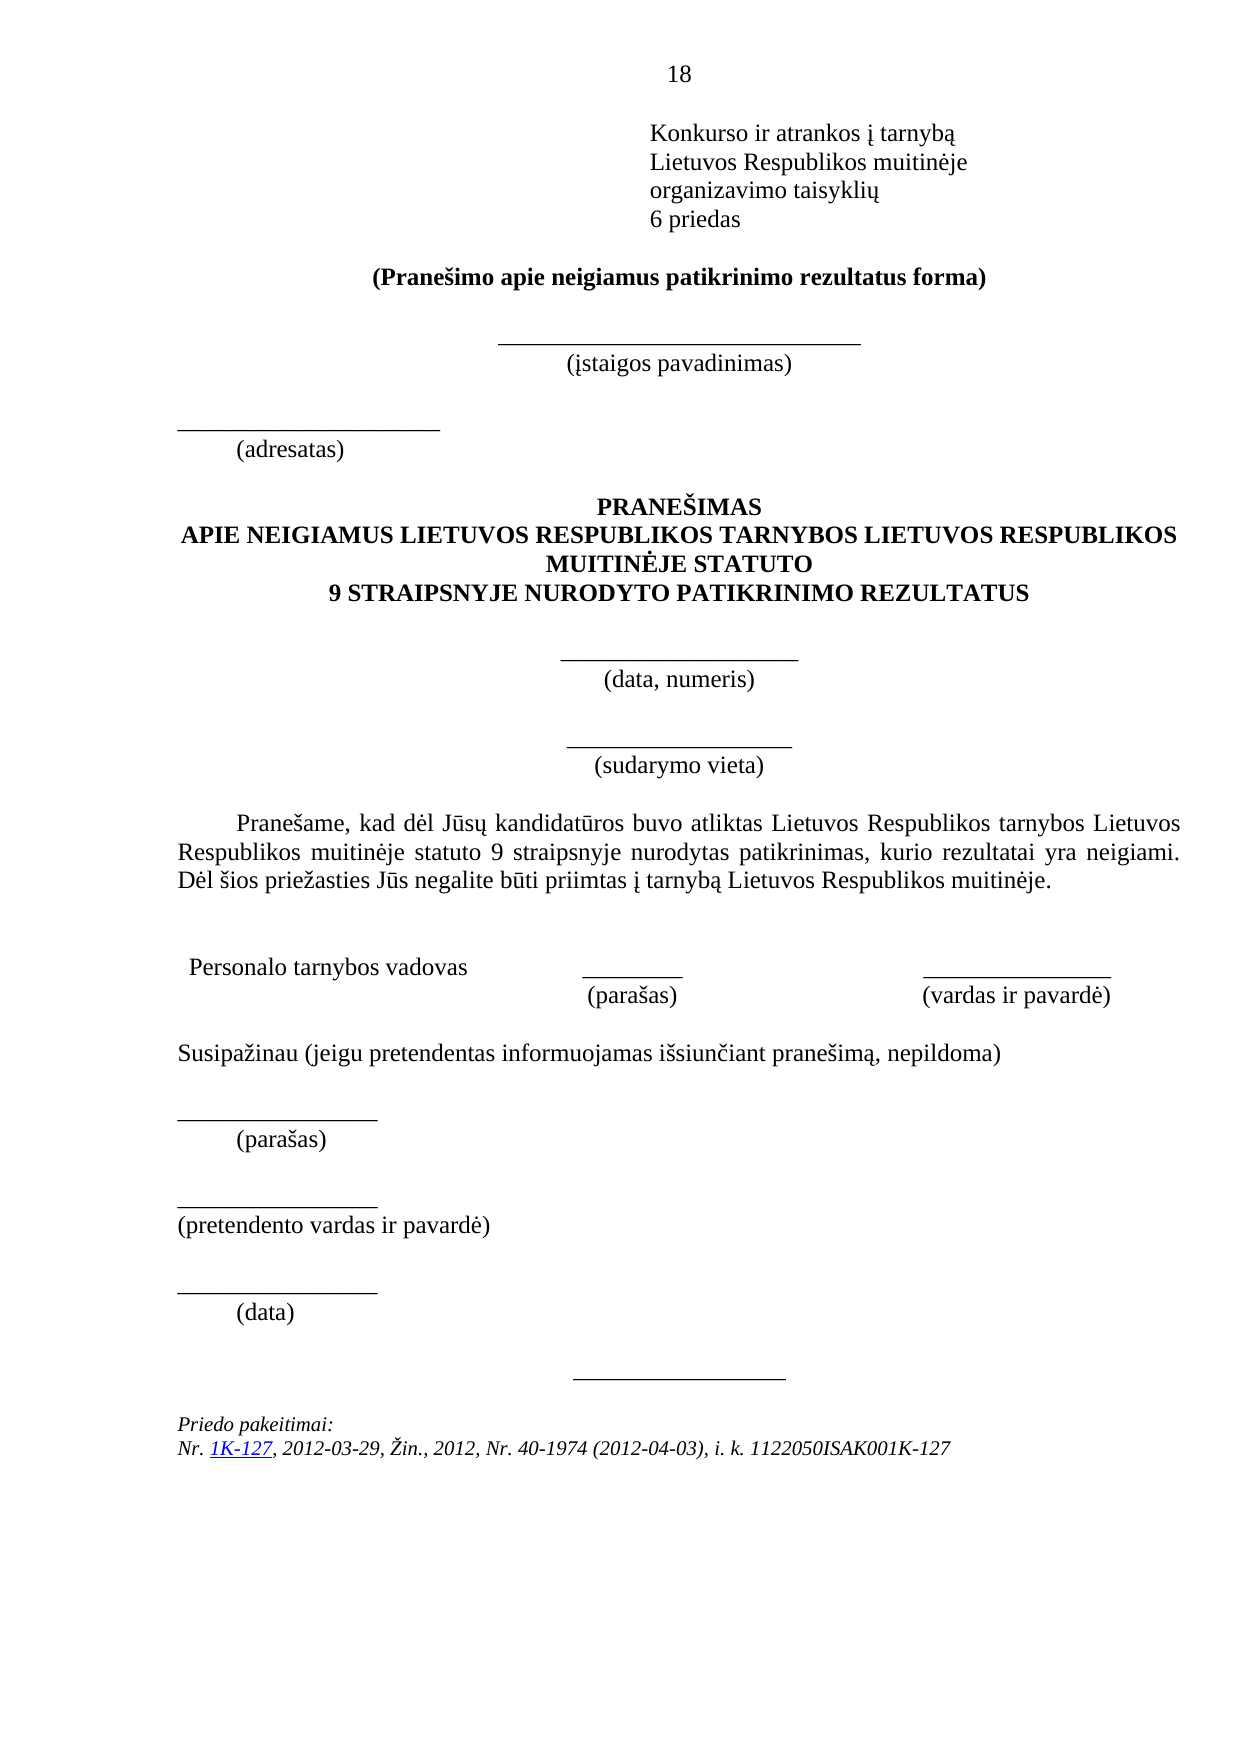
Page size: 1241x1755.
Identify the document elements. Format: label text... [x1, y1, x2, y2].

text (pretendento vardas ir pavardė) [177, 1211, 1181, 1239]
text (adresatas) [177, 434, 1181, 463]
table_header _______________ (vardas ir pavardė) [701, 952, 1122, 1009]
text __________________ [177, 722, 1181, 751]
table_header Personalo tarnybos vadovas [177, 952, 563, 1009]
text APIE NEIGIAMUS LIETUVOS RESPUBLIKOS TARNYBOS LIETUVOS RESPUBLIKOS MUITINĖJE STATUTO [177, 521, 1181, 578]
text (parašas) [177, 1124, 1181, 1153]
text ________________ [177, 1268, 1181, 1297]
text (sudarymo vieta) [177, 751, 1181, 779]
table_header ________ (parašas) [564, 952, 701, 1009]
text 9 STRAIPSNYJE NURODYTO PATIKRINIMO REZULTATUS [177, 578, 1181, 607]
text (data) [177, 1297, 1181, 1326]
text (Pranešimo apie neigiamus patikrinimo rezultatus forma) [177, 262, 1181, 291]
text Lietuvos Respublikos muitinėje [649, 147, 1181, 176]
text Susipažinau (jeigu pretendentas informuojamas išsiunčiant pranešimą, nepildoma) [177, 1038, 1181, 1067]
text organizavimo taisyklių [649, 176, 1181, 204]
text _________________ [177, 1354, 1181, 1383]
text Pranešame, kad dėl Jūsų kandidatūros buvo atliktas Lietuvos Respublikos tarnybos Lietuvos Respublikos muitinėje statuto 9 straipsnyje nurodytas patikrinimas, kurio rezultatai yra neigiami. Dėl šios priežasties Jūs negalite būti priimtas į tarnybą Lietuvos Respublikos muitinėje. [177, 808, 1181, 894]
text _____________________ [177, 406, 1181, 434]
text Priedo pakeitimai: [177, 1412, 1181, 1436]
text (įstaigos pavadinimas) [177, 348, 1181, 377]
text Konkurso ir atrankos į tarnybą [649, 118, 1181, 147]
text ___________________ [177, 636, 1181, 664]
text PRANEŠIMAS [177, 492, 1181, 521]
text 6 priedas [649, 204, 1181, 233]
text ________________ [177, 1182, 1181, 1211]
text ________________ [177, 1096, 1181, 1124]
text _____________________________ [177, 319, 1181, 348]
text (data, numeris) [177, 664, 1181, 693]
text Nr. 1K-127, 2012-03-29, Žin., 2012, Nr. 40-1974 (2012-04-03), i. k. 1122050ISAK001K-127 [177, 1436, 1181, 1460]
